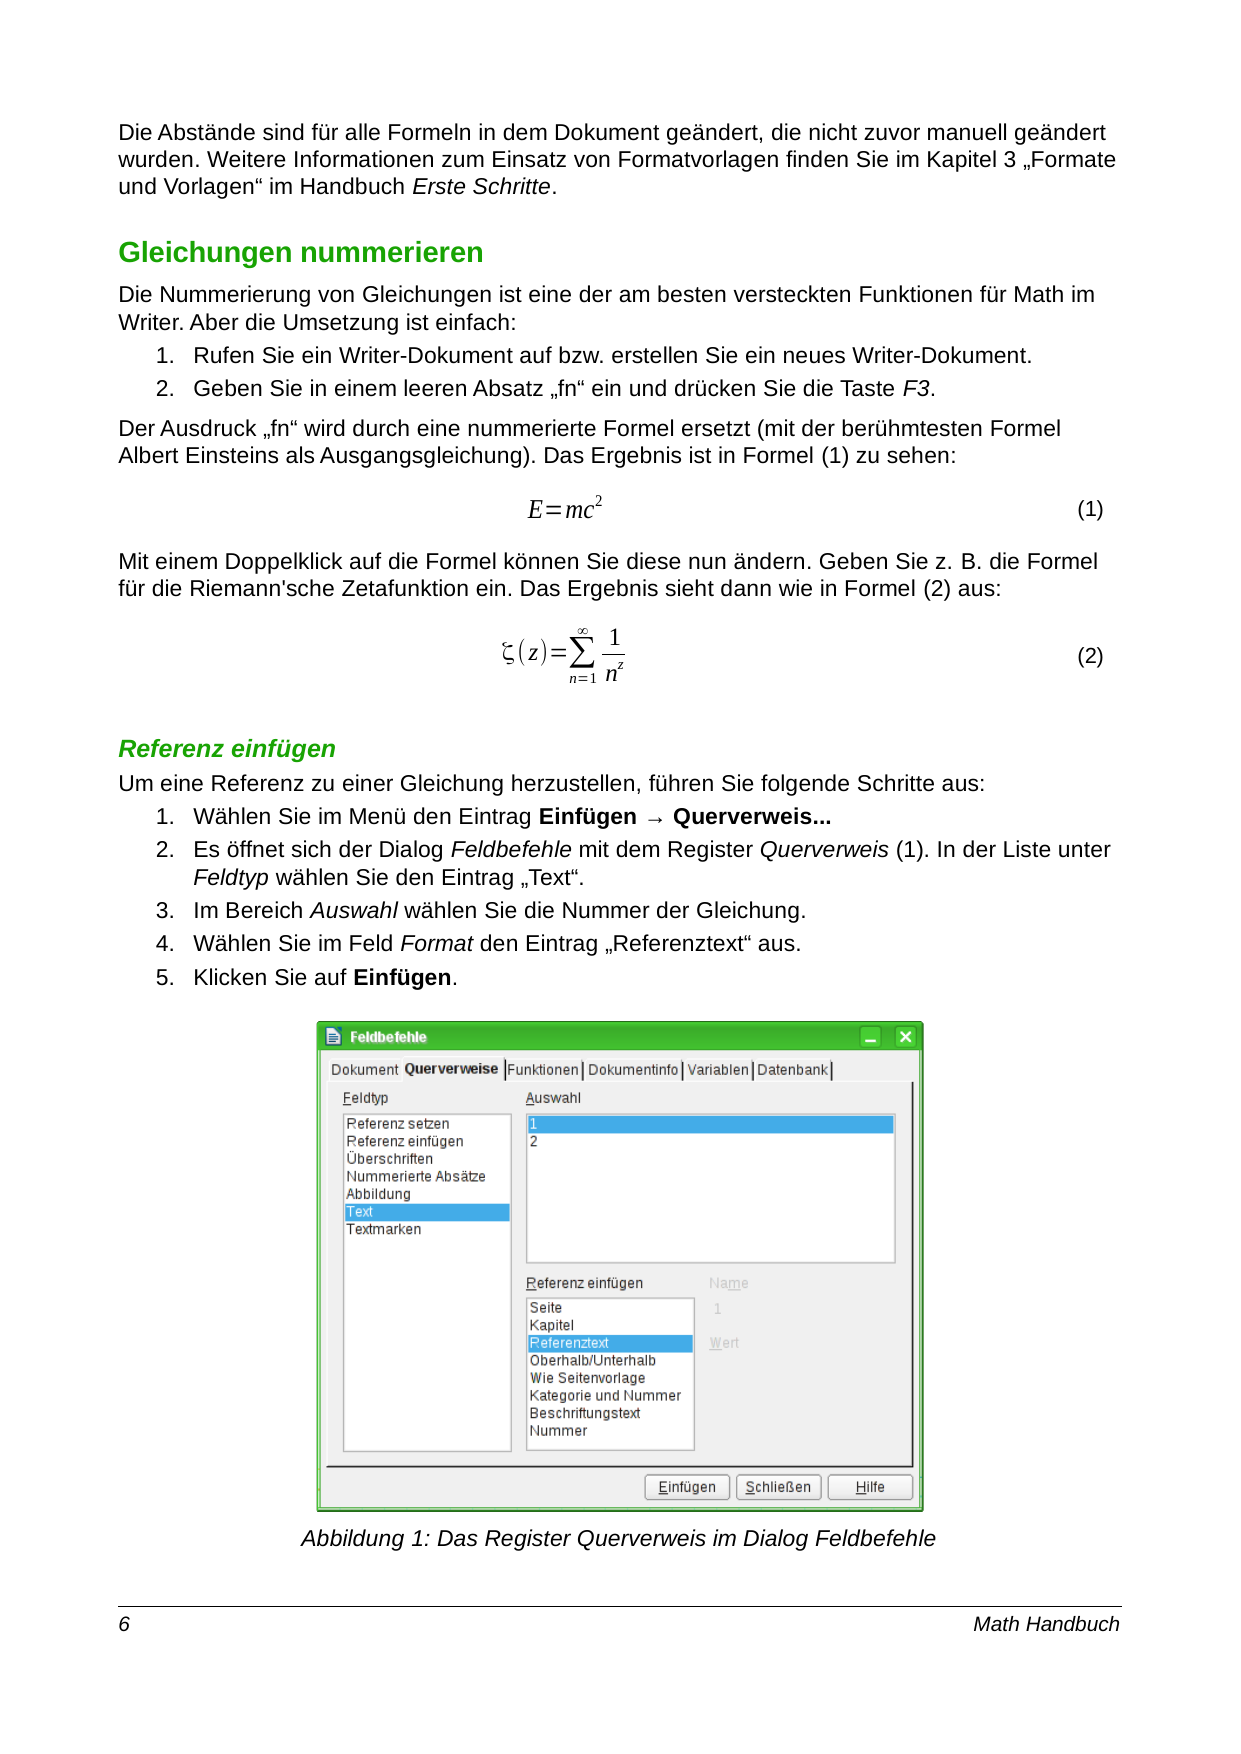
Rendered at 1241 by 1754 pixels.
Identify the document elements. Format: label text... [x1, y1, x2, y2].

list Rufen Sie ein Writer-Dokument auf bzw. erstellen Sie ein neues Writer-Dokument. [156, 341, 1122, 368]
text Abbildung 1: Das Register Querverweis im Dialog Feldbefehle [301, 1524, 939, 1552]
list Wählen Sie im Menü den Eintrag Einfügen → Querverweis... [156, 802, 1122, 829]
subtitle Referenz einfügen [118, 734, 1122, 763]
text Mit einem Doppelklick auf die Formel können Sie diese nun ändern. Geben Sie z. B. die Formel für die Riemann'sche Zetafunktion ein. Das Ergebnis sieht dann wie in Formel (2) aus: [118, 547, 1122, 601]
text Der Ausdruck „fn“ wird durch eine nummerierte Formel ersetzt (mit der berühmtesten Formel Albert Einsteins als Ausgangsgleichung). Das Ergebnis ist in Formel (1) zu sehen: [118, 414, 1122, 468]
list Im Bereich Auswahl wählen Sie die Nummer der Gleichung. [156, 896, 1122, 923]
picture [316, 1021, 924, 1512]
table_header (2) [1010, 614, 1122, 696]
list Geben Sie in einem leeren Absatz „fn“ ein und drücken Sie die Taste F3. [156, 375, 1122, 402]
list Es öffnet sich der Dialog Feldbefehle mit dem Register Querverweis (Abbildung 1). In der Liste unter Feldtyp wählen Sie den Eintrag „Text“. [156, 836, 1122, 890]
table_header [118, 614, 1010, 696]
list Die Nummerierung von Gleichungen ist eine der am besten versteckten Funktionen für Math im Writer. Aber die Umsetzung ist einfach: [118, 281, 1122, 335]
list Klicken Sie auf Einfügen. [156, 963, 1122, 990]
text Die Abstände sind für alle Formeln in dem Dokument geändert, die nicht zuvor manuell geändert wurden. Weitere Informationen zum Einsatz von Formatvorlagen finden Sie im Kapitel 3 „Formate und Vorlagen“ im Handbuch Erste Schritte. [118, 118, 1122, 199]
table_header (1) [1010, 481, 1122, 535]
list Wählen Sie im Feld Format den Eintrag „Referenztext“ aus. [156, 929, 1122, 957]
subtitle Gleichungen nummerieren [118, 235, 1122, 268]
table_header [118, 481, 1010, 535]
list Um eine Referenz zu einer Gleichung herzustellen, führen Sie folgende Schritte aus: [118, 769, 1122, 796]
